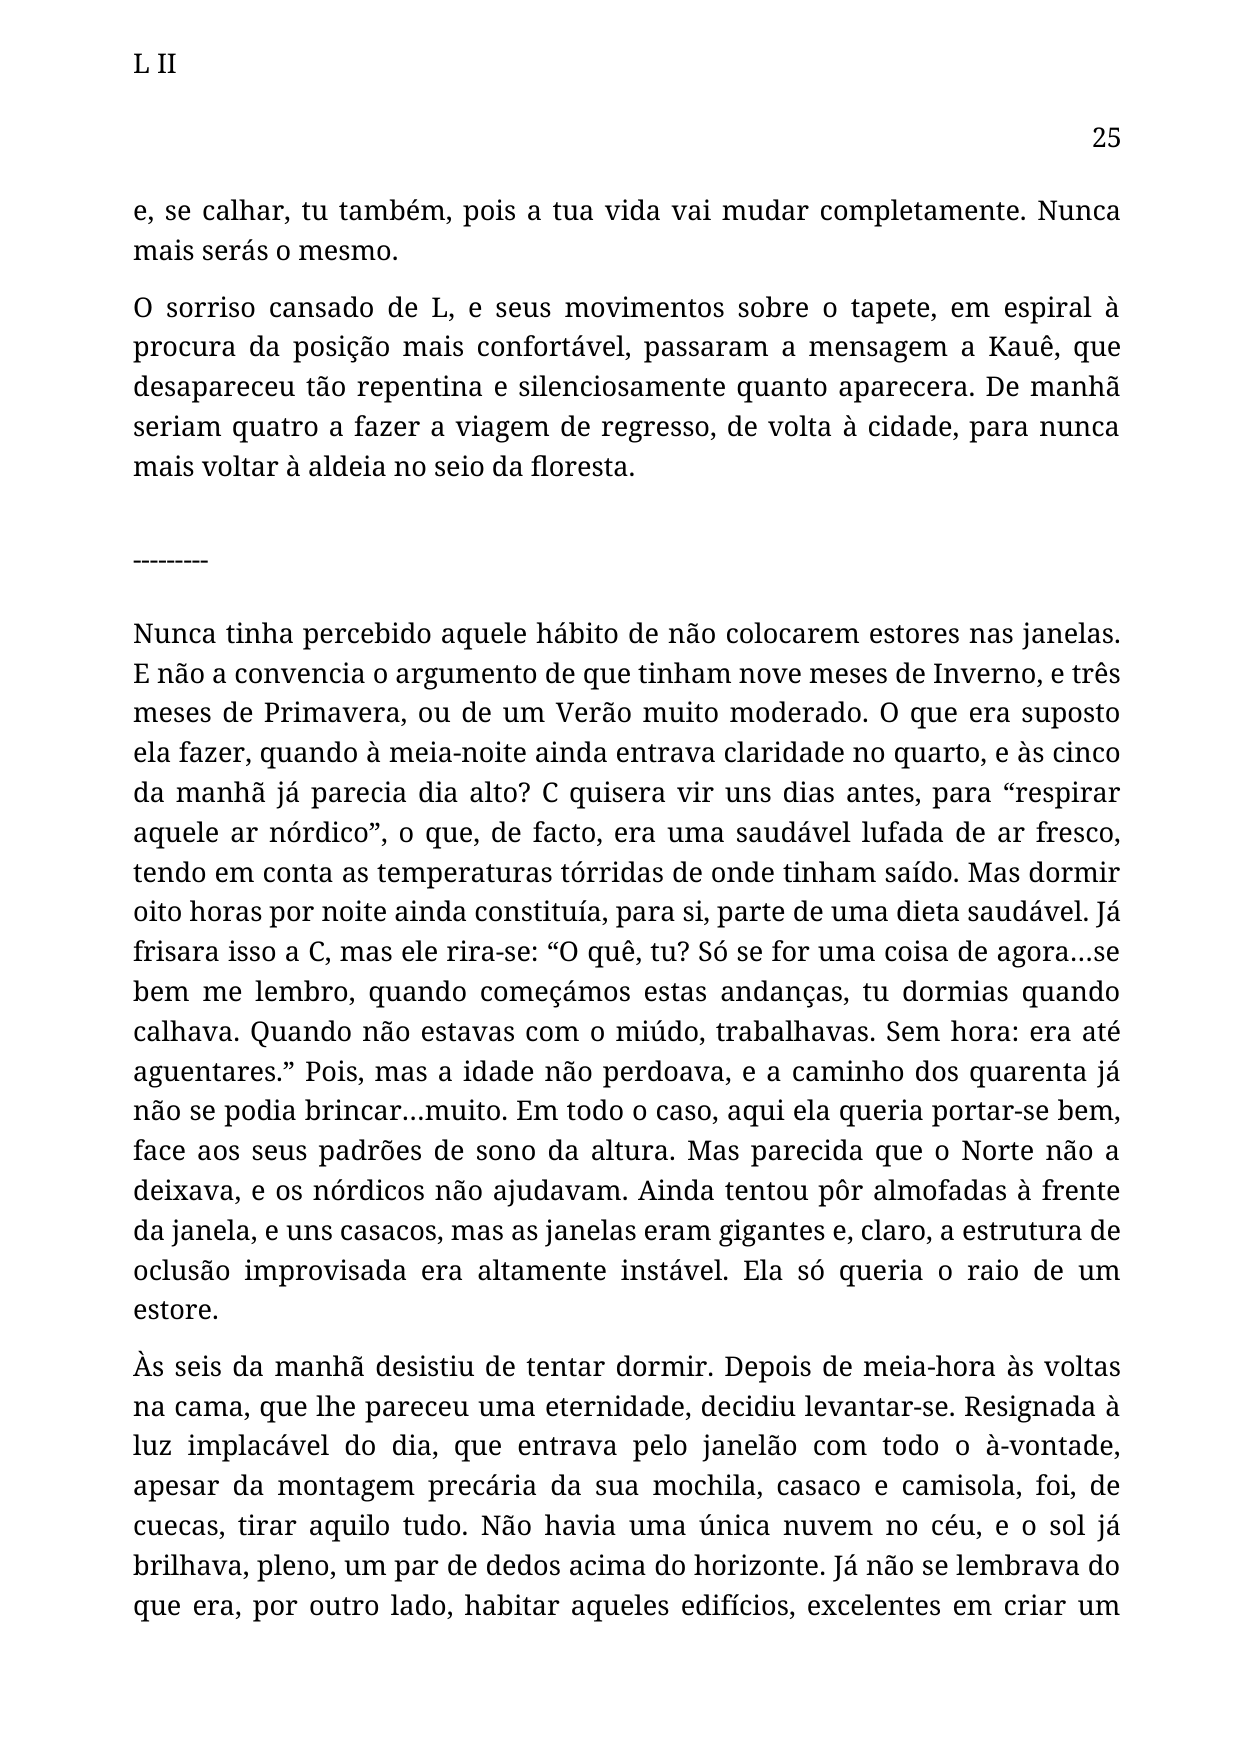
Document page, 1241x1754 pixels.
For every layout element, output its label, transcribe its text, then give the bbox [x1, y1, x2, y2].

text e, se calhar, tu também, pois a tua vida vai mudar completamente. Nunca mais serás o mesmo. [133, 192, 1122, 268]
text --------- [133, 541, 1122, 577]
text O sorriso cansado de L, e seus movimentos sobre o tapete, em espiral à procura da posição mais confortável, passaram a mensagem a Kauê, que desapareceu tão repentina e silenciosamente quanto aparecera. De manhã seriam quatro a fazer a viagem de regresso, de volta à cidade, para nunca mais voltar à aldeia no seio da floresta. [133, 288, 1122, 484]
text Nunca tinha percebido aquele hábito de não colocarem estores nas janelas. E não a convencia o argumento de que tinham nove meses de Inverno, e três meses de Primavera, ou de um Verão muito moderado. O que era suposto ela fazer, quando à meia-noite ainda entrava claridade no quarto, e às cinco da manhã já parecia dia alto? C quisera vir uns dias antes, para “respirar aquele ar nórdico”, o que, de facto, era uma saudável lufada de ar fresco, tendo em conta as temperaturas tórridas de onde tinham saído. Mas dormir oito horas por noite ainda constituía, para si, parte de uma dieta saudável. Já frisara isso a C, mas ele rira-se: “O quê, tu? Só se for uma coisa de agora…se bem me lembro, quando começámos estas andanças, tu dormias quando calhava. Quando não estavas com o miúdo, trabalhavas. Sem hora: era até aguentares.” Pois, mas a idade não perdoava, e a caminho dos quarenta já não se podia brincar…muito. Em todo o caso, aqui ela queria portar-se bem, face aos seus padrões de sono da altura. Mas parecida que o Norte não a deixava, e os nórdicos não ajudavam. Ainda tentou pôr almofadas à frente da janela, e uns casacos, mas as janelas eram gigantes e, claro, a estrutura de oclusão improvisada era altamente instável. Ela só queria o raio de um estore. [133, 614, 1122, 1328]
text Às seis da manhã desistiu de tentar dormir. Depois de meia-hora às voltas na cama, que lhe pareceu uma eternidade, decidiu levantar-se. Resignada à luz implacável do dia, que entrava pelo janelão com todo o à-vontade, apesar da montagem precária da sua mochila, casaco e camisola, foi, de cuecas, tirar aquilo tudo. Não havia uma única nuvem no céu, e o sol já brilhava, pleno, um par de dedos acima do horizonte. Já não se lembrava do que era, por outro lado, habitar aqueles edifícios, excelentes em criar um [133, 1347, 1122, 1623]
